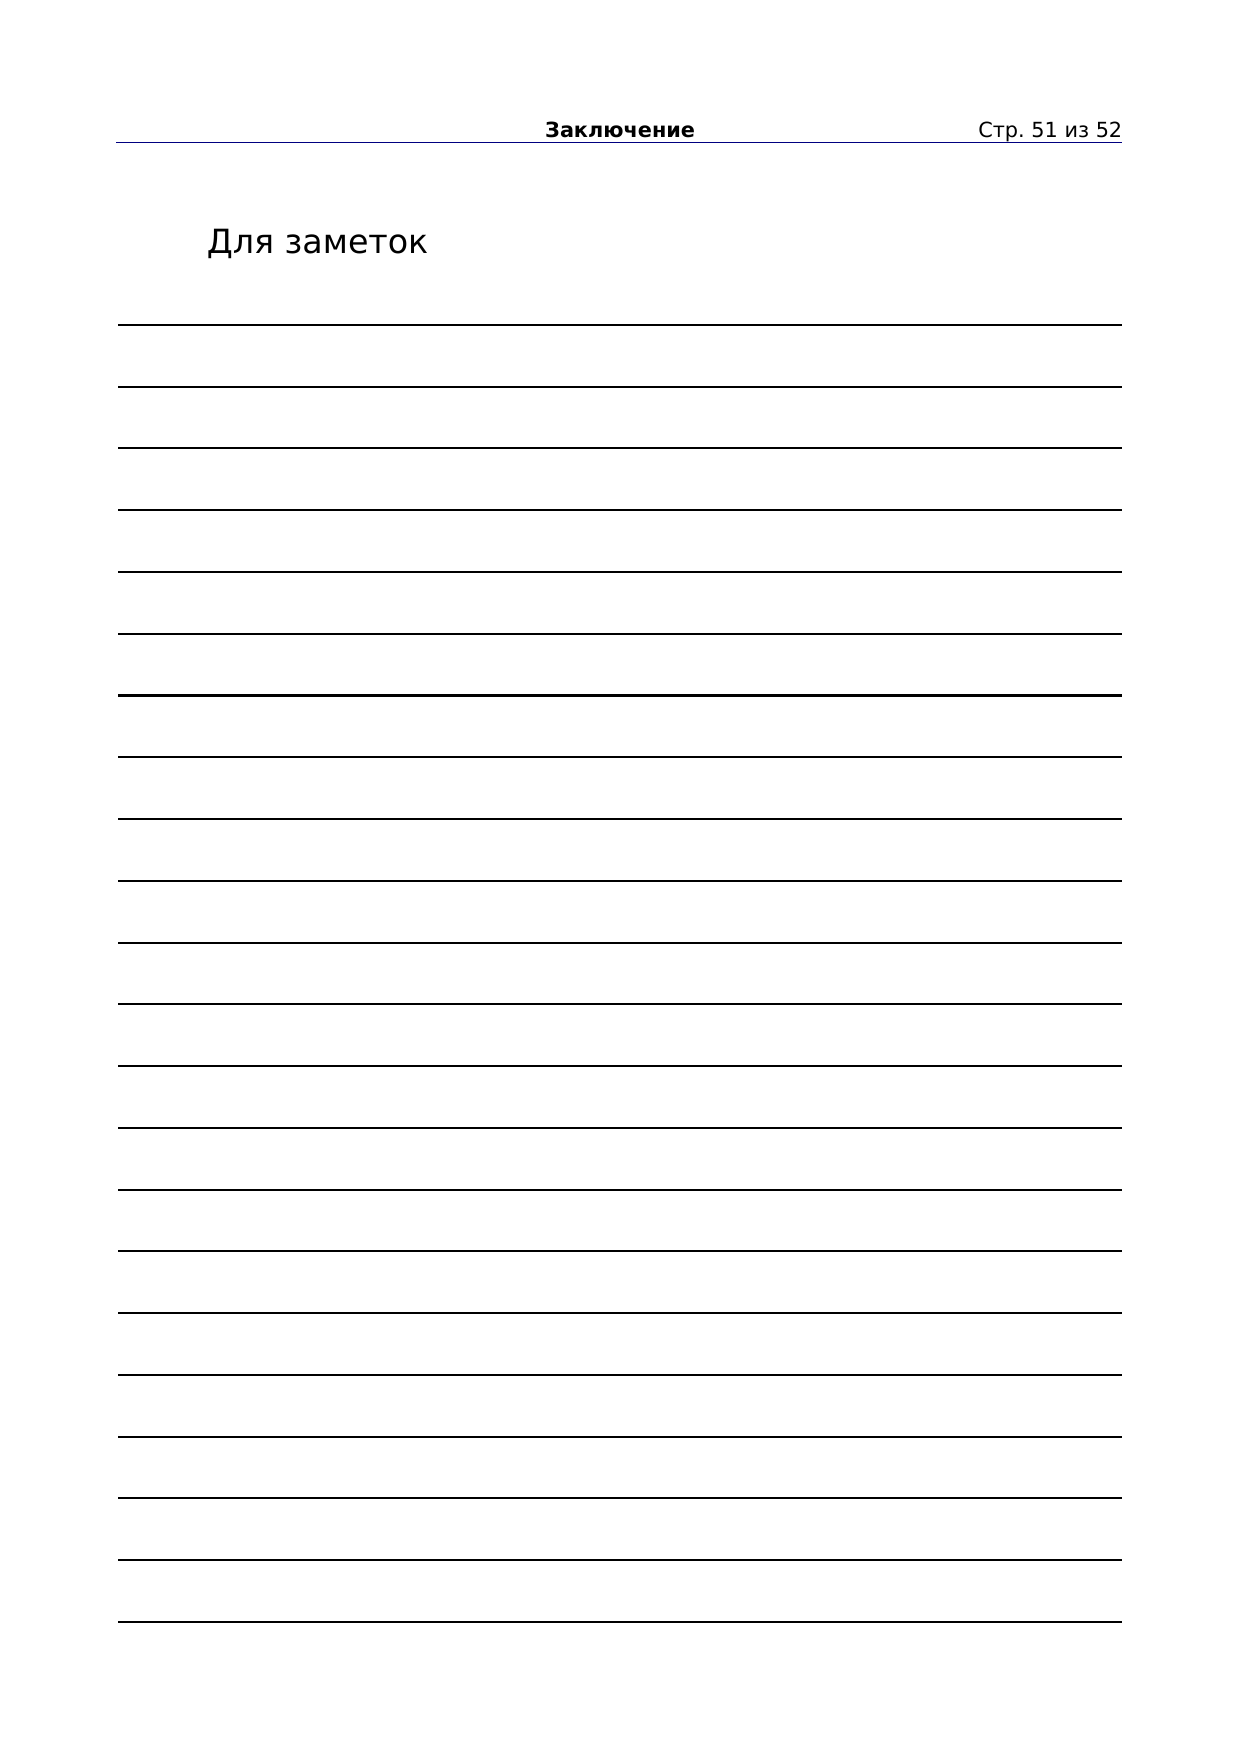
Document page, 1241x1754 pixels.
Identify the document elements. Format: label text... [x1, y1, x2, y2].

text Для заметок [118, 223, 1122, 262]
